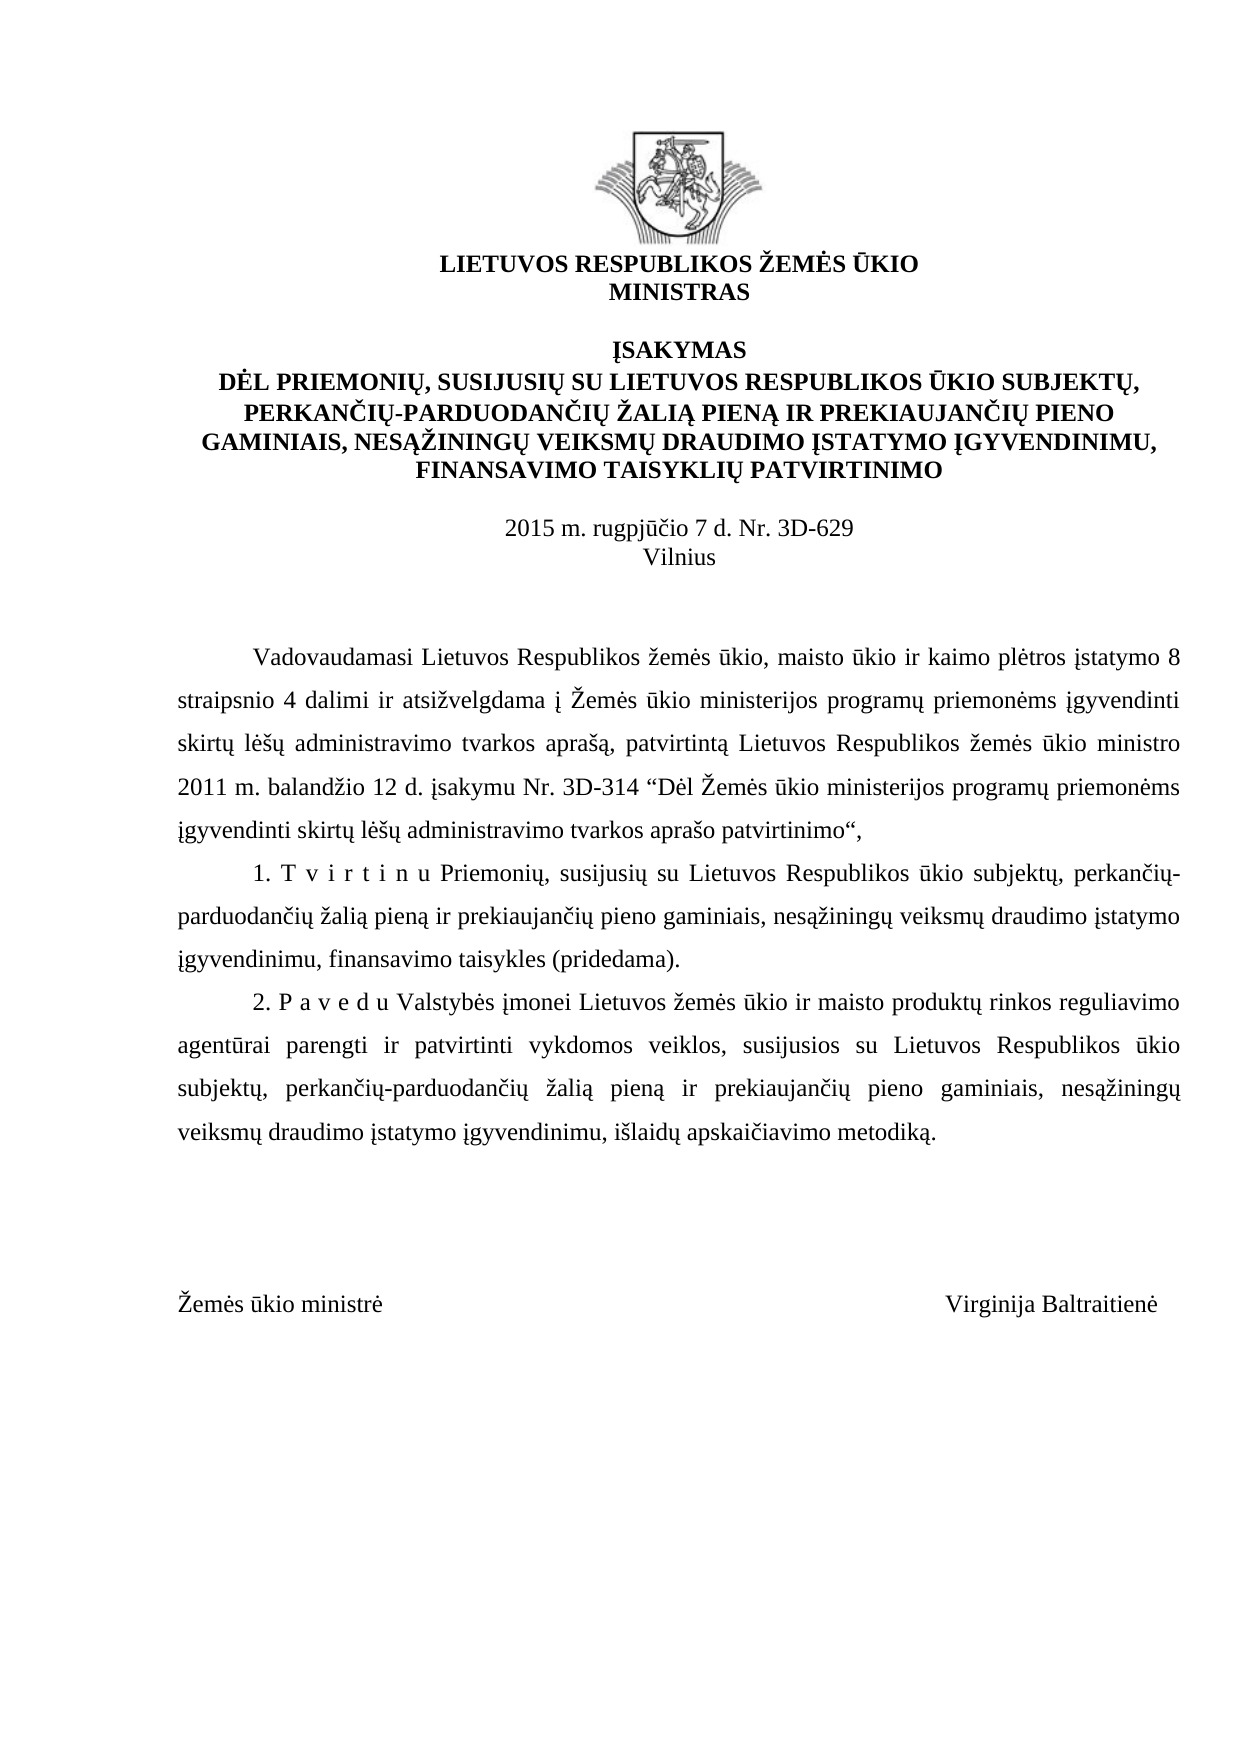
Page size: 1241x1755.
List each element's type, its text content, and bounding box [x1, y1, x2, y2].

text DĖL PRIEMONIŲ, SUSIJUSIŲ SU LIETUVOS RESPUBLIKOS ŪKIO SUBJEKTŲ, PERKANČIŲ-PARDUODANČIŲ ŽALIĄ PIENĄ IR PREKIAUJANČIŲ PIENO GAMINIAIS, NESĄŽININGŲ VEIKSMŲ DRAUDIMO ĮSTATYMO ĮGYVENDINIMU, FINANSAVIMO TAISYKLIŲ PATVIRTINIMO [177, 364, 1181, 484]
text Vadovaudamasi Lietuvos Respublikos žemės ūkio, maisto ūkio ir kaimo plėtros įstatymo 8 straipsnio 4 dalimi ir atsižvelgdama į Žemės ūkio ministerijos programų priemonėms įgyvendinti skirtų lėšų administravimo tvarkos aprašą, patvirtintą Lietuvos Respublikos žemės ūkio ministro 2011 m. balandžio 12 d. įsakymu Nr. 3D-314 “Dėl Žemės ūkio ministerijos programų priemonėms įgyvendinti skirtų lėšų administravimo tvarkos aprašo patvirtinimo“, [177, 642, 1181, 843]
text 2. P a v e d u Valstybės įmonei Lietuvos žemės ūkio ir maisto produktų rinkos reguliavimo agentūrai parengti ir patvirtinti vykdomos veiklos, susijusios su Lietuvos Respublikos ūkio subjektų, perkančių-parduodančių žalią pieną ir prekiaujančių pieno gaminiais, nesąžiningų veiksmų draudimo įstatymo įgyvendinimu, išlaidų apskaičiavimo metodiką. [177, 987, 1181, 1145]
text Žemės ūkio ministrė Virginija Baltraitienė [177, 1289, 1181, 1318]
text 2015 m. rugpjūčio 7 d. Nr. 3D-629 [177, 513, 1181, 542]
text ĮSAKYMAS [177, 335, 1181, 364]
text LIETUVOS RESPUBLIKOS ŽEMĖS ŪKIO [177, 249, 1181, 277]
text MINISTRAS [177, 277, 1181, 306]
text 1. T v i r t i n u Priemonių, susijusių su Lietuvos Respublikos ūkio subjektų, perkančių-parduodančių žalią pieną ir prekiaujančių pieno gaminiais, nesąžiningų veiksmų draudimo įstatymo įgyvendinimu, finansavimo taisykles (pridedama). [177, 858, 1181, 973]
text Vilnius [177, 542, 1181, 570]
